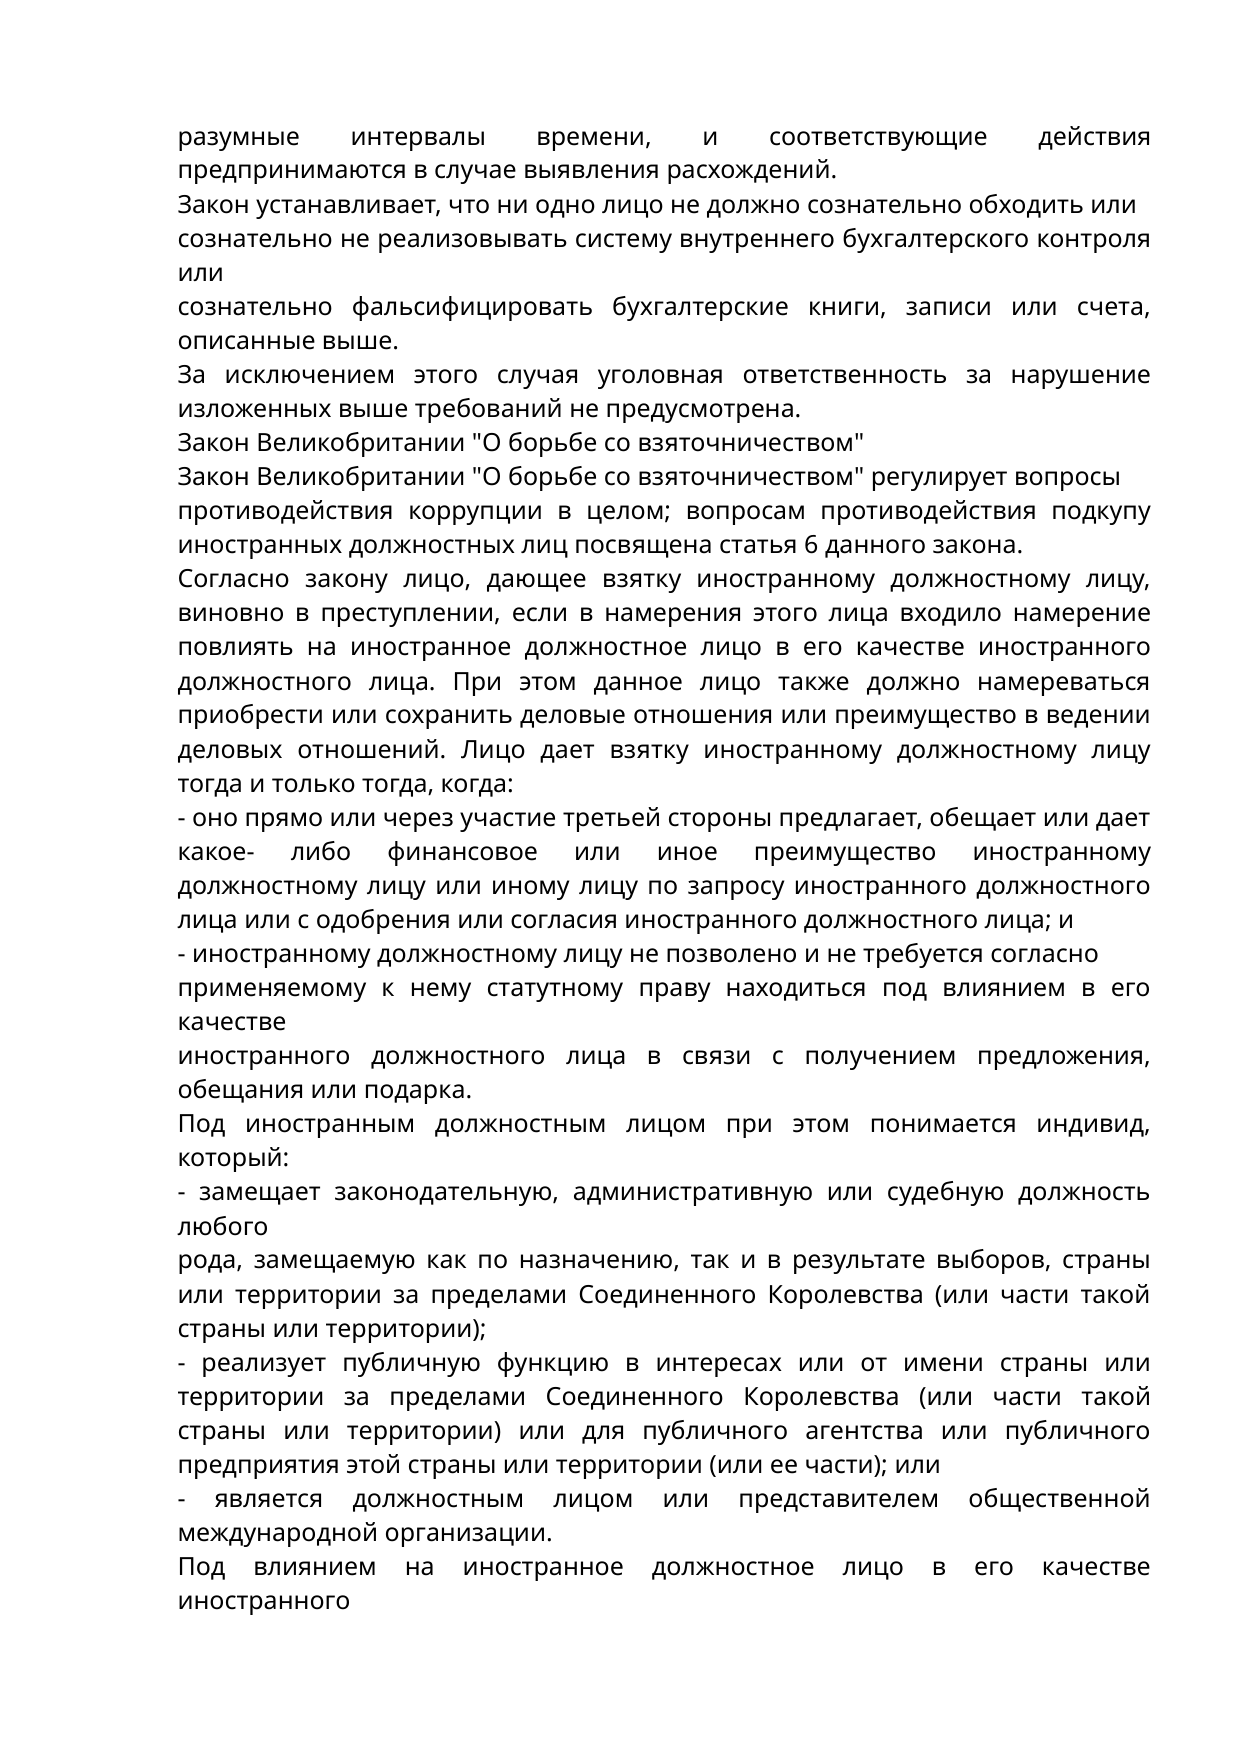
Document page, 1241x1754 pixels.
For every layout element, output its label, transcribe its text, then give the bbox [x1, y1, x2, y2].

text Под иностранным должностным лицом при этом понимается индивид, который: [177, 1106, 1152, 1174]
text - реализует публичную функцию в интересах или от имени страны или территории за пределами Соединенного Королевства (или части такой страны или территории) или для публичного агентства или публичного предприятия этой страны или территории (или ее части); или [177, 1344, 1152, 1481]
text иностранного должностного лица в связи с получением предложения, обещания или подарка. [177, 1038, 1152, 1106]
text противодействия коррупции в целом; вопросам противодействия подкупу иностранных должностных лиц посвящена статья 6 данного закона. [177, 493, 1152, 561]
text За исключением этого случая уголовная ответственность за нарушение изложенных выше требований не предусмотрена. [177, 357, 1152, 425]
text - замещает законодательную, административную или судебную должность любого [177, 1174, 1152, 1242]
text рода, замещаемую как по назначению, так и в результате выборов, страны или территории за пределами Соединенного Королевства (или части такой страны или территории); [177, 1242, 1152, 1344]
text разумные интервалы времени, и соответствующие действия предпринимаются в случае выявления расхождений. [177, 118, 1152, 186]
text - иностранному должностному лицу не позволено и не требуется согласно [177, 936, 1152, 970]
text применяемому к нему статутному праву находиться под влиянием в его качестве [177, 970, 1152, 1038]
text - является должностным лицом или представителем общественной международной организации. [177, 1481, 1152, 1549]
text Под влиянием на иностранное должностное лицо в его качестве иностранного [177, 1549, 1152, 1617]
text Закон Великобритании "О борьбе со взяточничеством" регулирует вопросы [177, 459, 1152, 493]
text Согласно закону лицо, дающее взятку иностранному должностному лицу, виновно в преступлении, если в намерения этого лица входило намерение повлиять на иностранное должностное лицо в его качестве иностранного должностного лица. При этом данное лицо также должно намереваться приобрести или сохранить деловые отношения или преимущество в ведении деловых отношений. Лицо дает взятку иностранному должностному лицу тогда и только тогда, когда: [177, 561, 1152, 799]
text Закон Великобритании "О борьбе со взяточничеством" [177, 425, 1152, 459]
text сознательно не реализовывать систему внутреннего бухгалтерского контроля или [177, 220, 1152, 288]
text Закон устанавливает, что ни одно лицо не должно сознательно обходить или [177, 186, 1152, 220]
text сознательно фальсифицировать бухгалтерские книги, записи или счета, описанные выше. [177, 288, 1152, 357]
text - оно прямо или через участие третьей стороны предлагает, обещает или дает какое- либо финансовое или иное преимущество иностранному должностному лицу или иному лицу по запросу иностранного должностного лица или с одобрения или согласия иностранного должностного лица; и [177, 799, 1152, 936]
